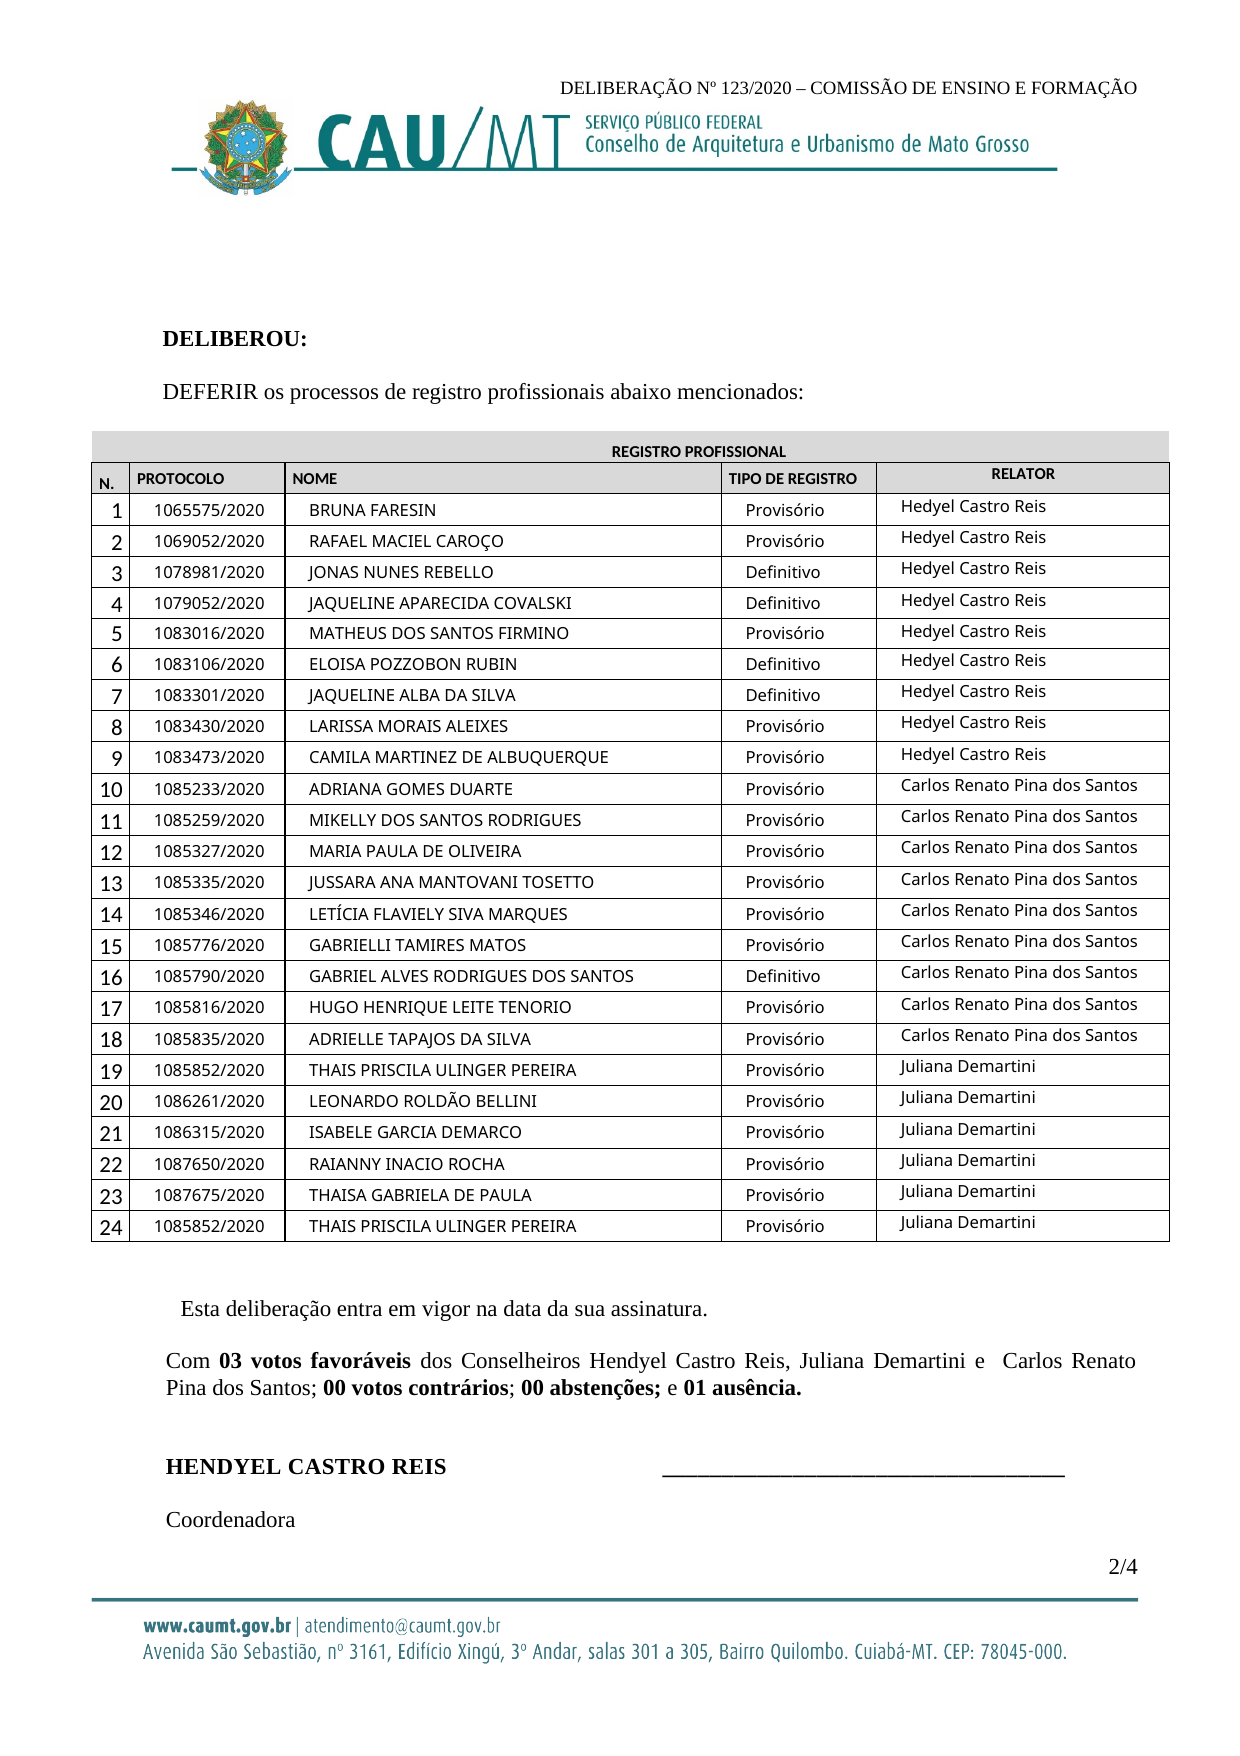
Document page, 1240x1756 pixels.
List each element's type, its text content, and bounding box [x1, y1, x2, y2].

table_cell 1083301/2020 [130, 680, 284, 710]
table_cell 13 [92, 867, 129, 897]
table_cell RAFAEL MACIEL CAROÇO [286, 526, 721, 556]
table_cell Provisório [722, 930, 876, 960]
table_cell JONAS NUNES REBELLO [286, 557, 721, 587]
table_cell 1085233/2020 [130, 774, 284, 804]
text Com 03 votos favoráveis dos Conselheiros Hendyel Castro Reis, Juliana Demartini e Carlos Renato Pina dos Santos; 00 votos contrários; 00 abstenções; e 01 ausência. [166, 1348, 1137, 1400]
table_cell Definitivo [722, 557, 876, 587]
table_cell ADRIANA GOMES DUARTE [286, 774, 721, 804]
table_cell TIPO DE REGISTRO [722, 463, 876, 493]
table_cell Hedyel Castro Reis [877, 526, 1169, 556]
table_cell LETÍCIA FLAVIELY SIVA MARQUES [286, 899, 721, 929]
table_cell N. [92, 463, 129, 493]
table_cell ELOISA POZZOBON RUBIN [286, 649, 721, 679]
table_header [92, 431, 228, 462]
table_cell Definitivo [722, 680, 876, 710]
table_cell Carlos Renato Pina dos Santos [877, 930, 1169, 960]
table_cell Juliana Demartini [877, 1180, 1169, 1210]
table_cell 5 [92, 619, 129, 647]
table_cell 4 [92, 588, 129, 618]
table_cell Provisório [722, 805, 876, 835]
table_cell Carlos Renato Pina dos Santos [877, 1024, 1169, 1054]
table_cell Provisório [722, 1055, 876, 1085]
table_cell HUGO HENRIQUE LEITE TENORIO [286, 992, 721, 1022]
table_cell 1065575/2020 [130, 494, 284, 524]
table_cell THAIS PRISCILA ULINGER PEREIRA [286, 1211, 721, 1241]
table_cell Provisório [722, 494, 876, 524]
table_cell PROTOCOLO [130, 463, 284, 493]
table_cell Juliana Demartini [877, 1149, 1169, 1179]
table_cell Provisório [722, 992, 876, 1022]
table_cell 1079052/2020 [130, 588, 284, 618]
table_cell Hedyel Castro Reis [877, 711, 1169, 741]
text Coordenadora [166, 1506, 1137, 1532]
table_cell 1085852/2020 [130, 1055, 284, 1085]
table_cell 24 [92, 1211, 129, 1241]
table_cell MATHEUS DOS SANTOS FIRMINO [286, 619, 721, 647]
table_cell Provisório [722, 1117, 876, 1147]
table_cell Provisório [722, 899, 876, 929]
table_cell 11 [92, 805, 129, 835]
table_cell LEONARDO ROLDÃO BELLINI [286, 1086, 721, 1116]
table_cell CAMILA MARTINEZ DE ALBUQUERQUE [286, 742, 721, 772]
table_cell BRUNA FARESIN [286, 494, 721, 524]
table_cell 1085259/2020 [130, 805, 284, 835]
table_cell Provisório [722, 742, 876, 772]
table_header REGISTRO PROFISSIONAL [228, 431, 1169, 462]
table_cell 2 [92, 526, 129, 556]
table_cell JAQUELINE APARECIDA COVALSKI [286, 588, 721, 618]
table_cell Juliana Demartini [877, 1055, 1169, 1085]
table_cell Provisório [722, 1149, 876, 1179]
table_cell 1085346/2020 [130, 899, 284, 929]
table_cell Carlos Renato Pina dos Santos [877, 836, 1169, 866]
table_cell 20 [92, 1086, 129, 1116]
table_cell 1069052/2020 [130, 526, 284, 556]
table_cell 12 [92, 836, 129, 866]
table_cell 1085816/2020 [130, 992, 284, 1022]
table_cell Provisório [722, 1211, 876, 1241]
table_cell Definitivo [722, 649, 876, 679]
table_cell 15 [92, 930, 129, 960]
table_cell 1085852/2020 [130, 1211, 284, 1241]
table_cell 14 [92, 899, 129, 929]
table_cell 1083106/2020 [130, 649, 284, 679]
table_cell Hedyel Castro Reis [877, 649, 1169, 679]
table_cell Definitivo [722, 961, 876, 991]
table_cell 1085790/2020 [130, 961, 284, 991]
table_cell ISABELE GARCIA DEMARCO [286, 1117, 721, 1147]
text Esta deliberação entra em vigor na data da sua assinatura. [92, 1295, 1137, 1321]
table_cell Carlos Renato Pina dos Santos [877, 899, 1169, 929]
table_cell LARISSA MORAIS ALEIXES [286, 711, 721, 741]
table_cell Provisório [722, 1086, 876, 1116]
table_cell Provisório [722, 774, 876, 804]
table_cell 10 [92, 774, 129, 804]
table_cell 21 [92, 1117, 129, 1147]
table_cell Hedyel Castro Reis [877, 494, 1169, 524]
table_cell MIKELLY DOS SANTOS RODRIGUES [286, 805, 721, 835]
table_cell 19 [92, 1055, 129, 1085]
table_cell Juliana Demartini [877, 1117, 1169, 1147]
table_cell 1078981/2020 [130, 557, 284, 587]
table_cell 1085835/2020 [130, 1024, 284, 1054]
table_cell 1083473/2020 [130, 742, 284, 772]
table_cell 8 [92, 711, 129, 741]
table_cell 1085327/2020 [130, 836, 284, 866]
table_cell 6 [92, 649, 129, 679]
table_cell RAIANNY INACIO ROCHA [286, 1149, 721, 1179]
table_cell Carlos Renato Pina dos Santos [877, 992, 1169, 1022]
table_cell 1087675/2020 [130, 1180, 284, 1210]
table_cell Definitivo [722, 588, 876, 618]
table_cell Carlos Renato Pina dos Santos [877, 867, 1169, 897]
table_cell 16 [92, 961, 129, 991]
table_cell Hedyel Castro Reis [877, 742, 1169, 772]
text HENDYEL CASTRO REIS __________________________________ [166, 1453, 1137, 1506]
text DEFERIR os processos de registro profissionais abaixo mencionados: [162, 378, 1137, 404]
table_cell Provisório [722, 619, 876, 647]
table_cell 1 [92, 494, 129, 524]
table_cell GABRIEL ALVES RODRIGUES DOS SANTOS [286, 961, 721, 991]
table_cell THAIS PRISCILA ULINGER PEREIRA [286, 1055, 721, 1085]
table_cell Carlos Renato Pina dos Santos [877, 805, 1169, 835]
table_cell Hedyel Castro Reis [877, 588, 1169, 618]
table_cell Provisório [722, 1024, 876, 1054]
table_cell Provisório [722, 1180, 876, 1210]
table_cell 1083430/2020 [130, 711, 284, 741]
table_cell 1083016/2020 [130, 619, 284, 647]
table_cell Provisório [722, 867, 876, 897]
table_cell 9 [92, 742, 129, 772]
table_cell JUSSARA ANA MANTOVANI TOSETTO [286, 867, 721, 897]
table_cell 18 [92, 1024, 129, 1054]
table_cell Provisório [722, 711, 876, 741]
table_cell NOME [286, 463, 721, 493]
table_cell 7 [92, 680, 129, 710]
table_cell 1085335/2020 [130, 867, 284, 897]
table_cell 1086315/2020 [130, 1117, 284, 1147]
table_cell Provisório [722, 526, 876, 556]
table_cell 1086261/2020 [130, 1086, 284, 1116]
table_cell 23 [92, 1180, 129, 1210]
table_cell Juliana Demartini [877, 1211, 1169, 1241]
table_cell MARIA PAULA DE OLIVEIRA [286, 836, 721, 866]
table_cell Carlos Renato Pina dos Santos [877, 774, 1169, 804]
table_cell JAQUELINE ALBA DA SILVA [286, 680, 721, 710]
table_cell 1085776/2020 [130, 930, 284, 960]
table_cell 1087650/2020 [130, 1149, 284, 1179]
table_cell Hedyel Castro Reis [877, 557, 1169, 587]
table_cell ADRIELLE TAPAJOS DA SILVA [286, 1024, 721, 1054]
table_cell 17 [92, 992, 129, 1022]
table_cell Hedyel Castro Reis [877, 680, 1169, 710]
table_cell Carlos Renato Pina dos Santos [877, 961, 1169, 991]
subtitle DELIBEROU: [162, 325, 1137, 351]
table_cell 3 [92, 557, 129, 587]
table_cell Hedyel Castro Reis [877, 619, 1169, 647]
table_cell Provisório [722, 836, 876, 866]
table_cell RELATOR [877, 463, 1169, 493]
table_cell THAISA GABRIELA DE PAULA [286, 1180, 721, 1210]
table_cell GABRIELLI TAMIRES MATOS [286, 930, 721, 960]
table_cell Juliana Demartini [877, 1086, 1169, 1116]
table_cell 22 [92, 1149, 129, 1179]
